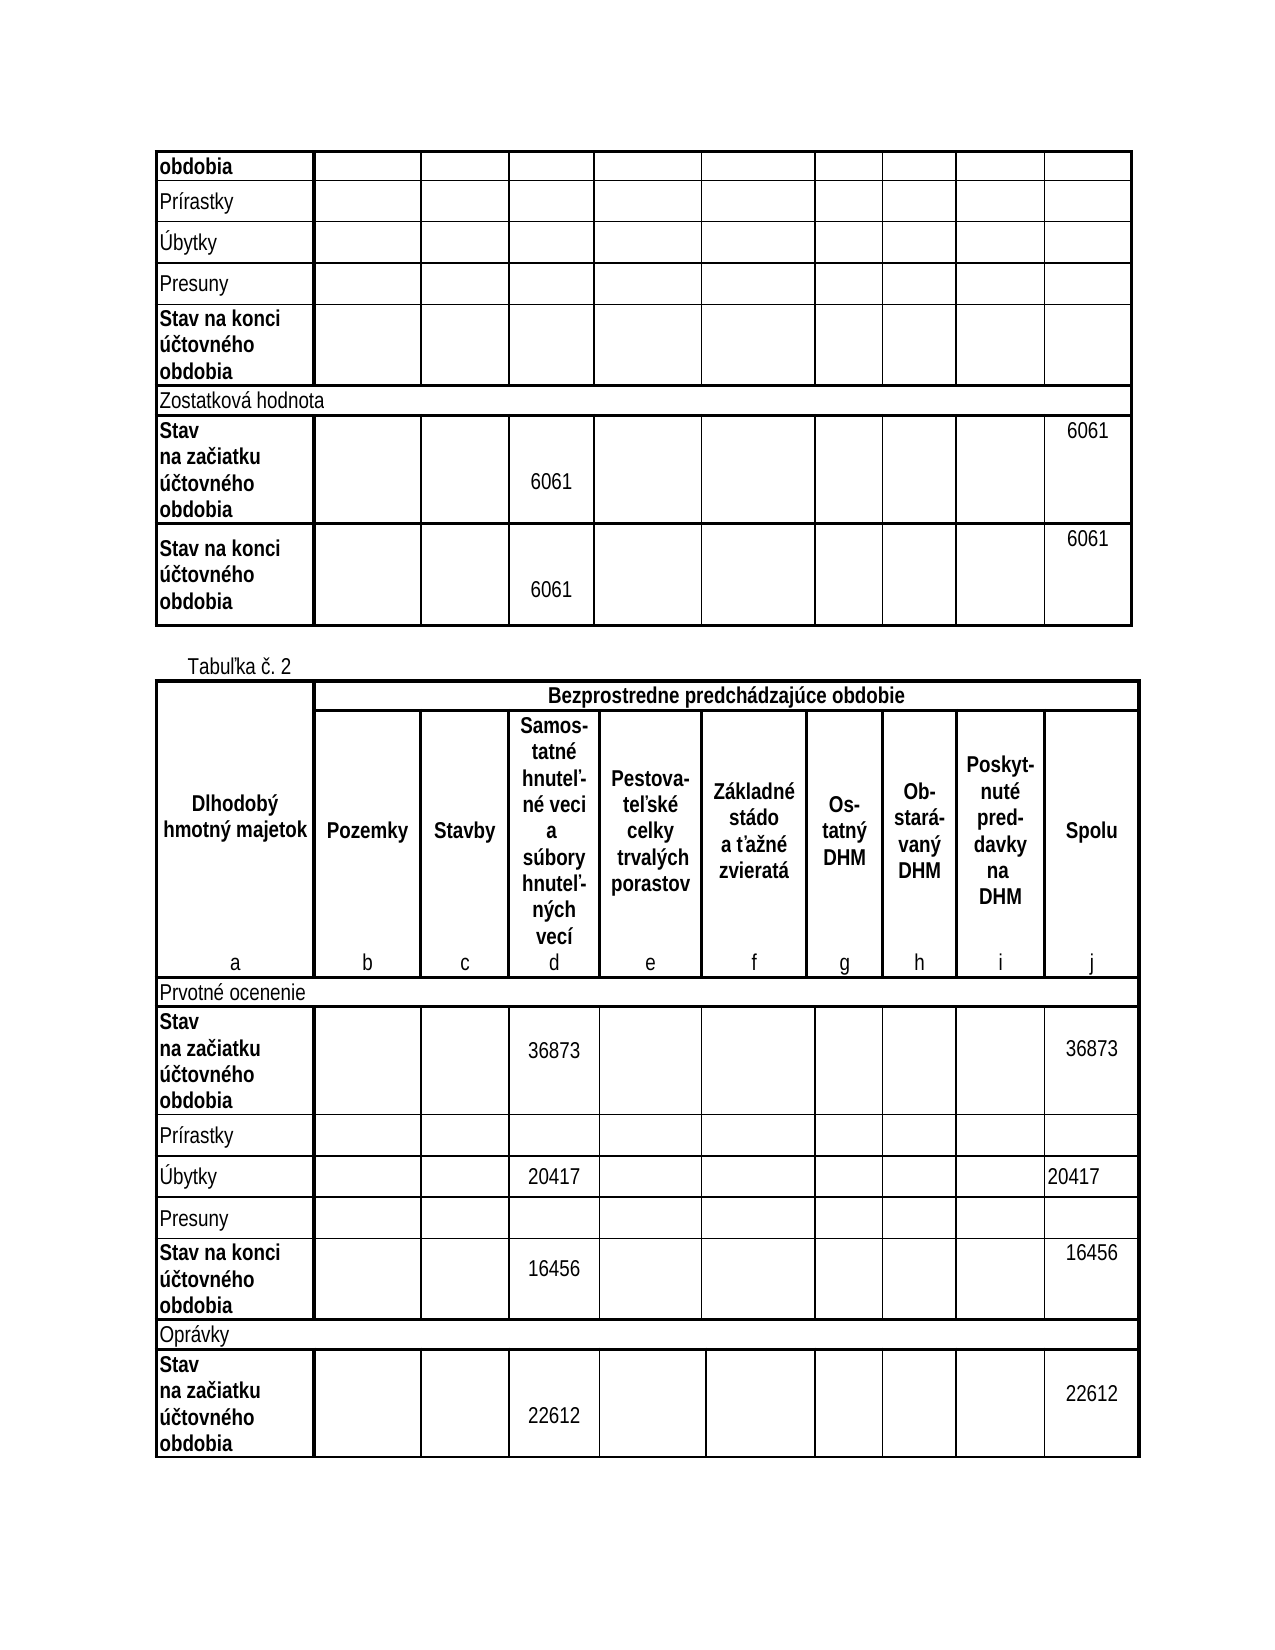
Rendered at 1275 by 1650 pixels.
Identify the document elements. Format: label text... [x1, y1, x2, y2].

table_cell [883, 1157, 955, 1196]
table_cell d [510, 949, 598, 976]
table_cell 20417 [510, 1157, 599, 1196]
table_cell [600, 1239, 701, 1318]
table_cell [816, 1198, 882, 1238]
table_cell [422, 1115, 508, 1155]
table_cell [816, 305, 882, 384]
table_cell [957, 417, 1044, 522]
table_cell [816, 1239, 882, 1318]
table_cell [422, 264, 508, 303]
table_cell Pozemky [316, 712, 419, 949]
table_cell [1045, 1115, 1137, 1155]
table_cell [702, 181, 814, 221]
table_cell [957, 222, 1044, 262]
table_cell [702, 1239, 814, 1318]
table_cell [702, 222, 814, 262]
table_cell Stav na konci účtovného obdobia [158, 305, 312, 384]
table_cell [422, 525, 508, 623]
table_cell [883, 1115, 955, 1155]
table_cell Oprávky [158, 1321, 1137, 1348]
table_cell [702, 1115, 814, 1155]
table_cell [422, 1239, 508, 1318]
table_cell i [958, 949, 1043, 976]
table_cell 16456 [1045, 1239, 1137, 1318]
table_cell Prvotné ocenenie [158, 979, 1137, 1005]
table_cell [957, 264, 1044, 303]
table_cell [316, 1198, 420, 1238]
table_cell [702, 153, 814, 179]
table_cell Presuny [158, 1198, 312, 1238]
table_cell [510, 181, 593, 221]
table_cell Zostatková hodnota [158, 387, 1130, 414]
table_cell c [422, 949, 507, 976]
table_cell Stavby [422, 712, 507, 949]
table_cell a [158, 949, 312, 976]
table_cell Stav na konci účtovného obdobia [158, 1239, 312, 1318]
table_cell [957, 153, 1044, 179]
table_cell [1045, 181, 1130, 221]
table_cell [883, 417, 955, 522]
table_cell [422, 181, 508, 221]
table_cell [595, 525, 701, 623]
table_cell [595, 417, 701, 522]
table_cell [1045, 264, 1130, 303]
table_cell Os-tatný DHM [808, 712, 881, 949]
table_cell Stav na začiatku účtovného obdobia [158, 1008, 312, 1113]
table_cell [316, 264, 420, 303]
table_cell [883, 1351, 955, 1456]
table_cell [957, 1008, 1044, 1113]
table_cell [422, 1157, 508, 1196]
table_cell [957, 181, 1044, 221]
table_cell 6061 [510, 417, 593, 522]
table_cell 36873 [1045, 1008, 1137, 1113]
table_cell [510, 264, 593, 303]
table_cell Stav na začiatku účtovného obdobia [158, 1351, 312, 1456]
table_cell e [601, 949, 700, 976]
table_cell [816, 181, 882, 221]
table_cell [316, 417, 420, 522]
table_cell [816, 153, 882, 179]
table_cell [957, 1157, 1044, 1196]
table_cell [883, 1008, 955, 1113]
table_cell [1045, 305, 1130, 384]
table_cell Stav na konci účtovného obdobia [158, 525, 312, 623]
table_cell [316, 1157, 420, 1196]
table_cell Poskyt-nuté pred-davky na DHM [958, 712, 1043, 949]
table_cell [1045, 222, 1130, 262]
table_cell [957, 1198, 1044, 1238]
table_cell [510, 222, 593, 262]
table_cell Prírastky [158, 1115, 312, 1155]
table_cell [702, 305, 814, 384]
table_cell [422, 1198, 508, 1238]
table_cell Úbytky [158, 1157, 312, 1196]
table_cell [316, 1115, 420, 1155]
table_cell [422, 222, 508, 262]
table_cell [422, 1351, 508, 1456]
table_cell [883, 181, 955, 221]
table_cell Ob-stará-vaný DHM [884, 712, 955, 949]
table_cell [957, 1351, 1044, 1456]
table_cell [316, 525, 420, 623]
table_cell [422, 305, 508, 384]
table_cell Základné stádo a ťažné zvieratá [703, 712, 805, 949]
table_cell [316, 305, 420, 384]
table_cell [316, 181, 420, 221]
table_cell [957, 525, 1044, 623]
table_cell 16456 [510, 1239, 599, 1318]
table_cell [600, 1008, 701, 1113]
table_cell [422, 417, 508, 522]
table_cell [816, 222, 882, 262]
table_cell g [808, 949, 881, 976]
table_header Bezprostredne predchádzajúce obdobie [316, 683, 1137, 709]
table_cell [816, 1157, 882, 1196]
table_cell [702, 1157, 814, 1196]
table_cell h [884, 949, 955, 976]
table_cell [816, 1008, 882, 1113]
table_cell [816, 1351, 882, 1456]
table_cell [316, 153, 420, 179]
text Tabuľka č. 2 [187, 653, 1087, 679]
table_cell [422, 1008, 508, 1113]
table_cell [702, 525, 814, 623]
table_cell [600, 1115, 701, 1155]
table_cell Prírastky [158, 181, 312, 221]
table_cell Spolu [1046, 712, 1137, 949]
table_cell [816, 264, 882, 303]
table_cell [883, 305, 955, 384]
table_cell [600, 1351, 705, 1456]
table_cell 6061 [510, 525, 593, 623]
table_cell [316, 1008, 420, 1113]
table_cell [595, 264, 701, 303]
table_cell [510, 305, 593, 384]
table_cell Presuny [158, 264, 312, 303]
table_cell [883, 222, 955, 262]
table_cell [510, 1198, 599, 1238]
table_cell [816, 1115, 882, 1155]
table_cell obdobia [158, 153, 312, 179]
table_cell [595, 153, 701, 179]
table_cell [883, 1198, 955, 1238]
table_cell [510, 153, 593, 179]
table_cell [316, 222, 420, 262]
table_cell [422, 153, 508, 179]
table_cell 6061 [1045, 525, 1130, 623]
table_cell 20417 [1045, 1157, 1137, 1196]
table_cell [816, 525, 882, 623]
table_cell [600, 1157, 701, 1196]
table_cell [702, 417, 814, 522]
table_cell f [703, 949, 805, 976]
table_cell [816, 417, 882, 522]
table_cell Úbytky [158, 222, 312, 262]
table_cell [1045, 153, 1130, 179]
table_cell [883, 1239, 955, 1318]
table_cell Pestova-teľské celky trvalých porastov [601, 712, 700, 949]
table_cell [316, 1351, 420, 1456]
table_cell 6061 [1045, 417, 1130, 522]
table_cell [707, 1351, 814, 1456]
table_cell [600, 1198, 701, 1238]
table_cell [883, 264, 955, 303]
table_cell [883, 525, 955, 623]
table_cell [957, 305, 1044, 384]
table_cell [883, 153, 955, 179]
table_cell [957, 1239, 1044, 1318]
table_cell 36873 [510, 1008, 599, 1113]
table_cell [316, 1239, 420, 1318]
table_cell Samos-tatné hnuteľ-né veci a súbory hnuteľ-ných vecí [510, 712, 598, 949]
table_cell [510, 1115, 599, 1155]
table_cell j [1046, 949, 1137, 976]
table_cell [957, 1115, 1044, 1155]
table_cell 22612 [510, 1351, 599, 1456]
table_cell Stav na začiatku účtovného obdobia [158, 417, 312, 522]
table_cell [1045, 1198, 1137, 1238]
table_cell [702, 1008, 814, 1113]
table_cell b [316, 949, 419, 976]
table_cell [595, 222, 701, 262]
table_cell 22612 [1045, 1351, 1137, 1456]
table_cell [702, 264, 814, 303]
table_cell [702, 1198, 814, 1238]
table_cell [595, 305, 701, 384]
table_header Dlhodobý hmotný majetok [158, 683, 312, 949]
table_cell [595, 181, 701, 221]
